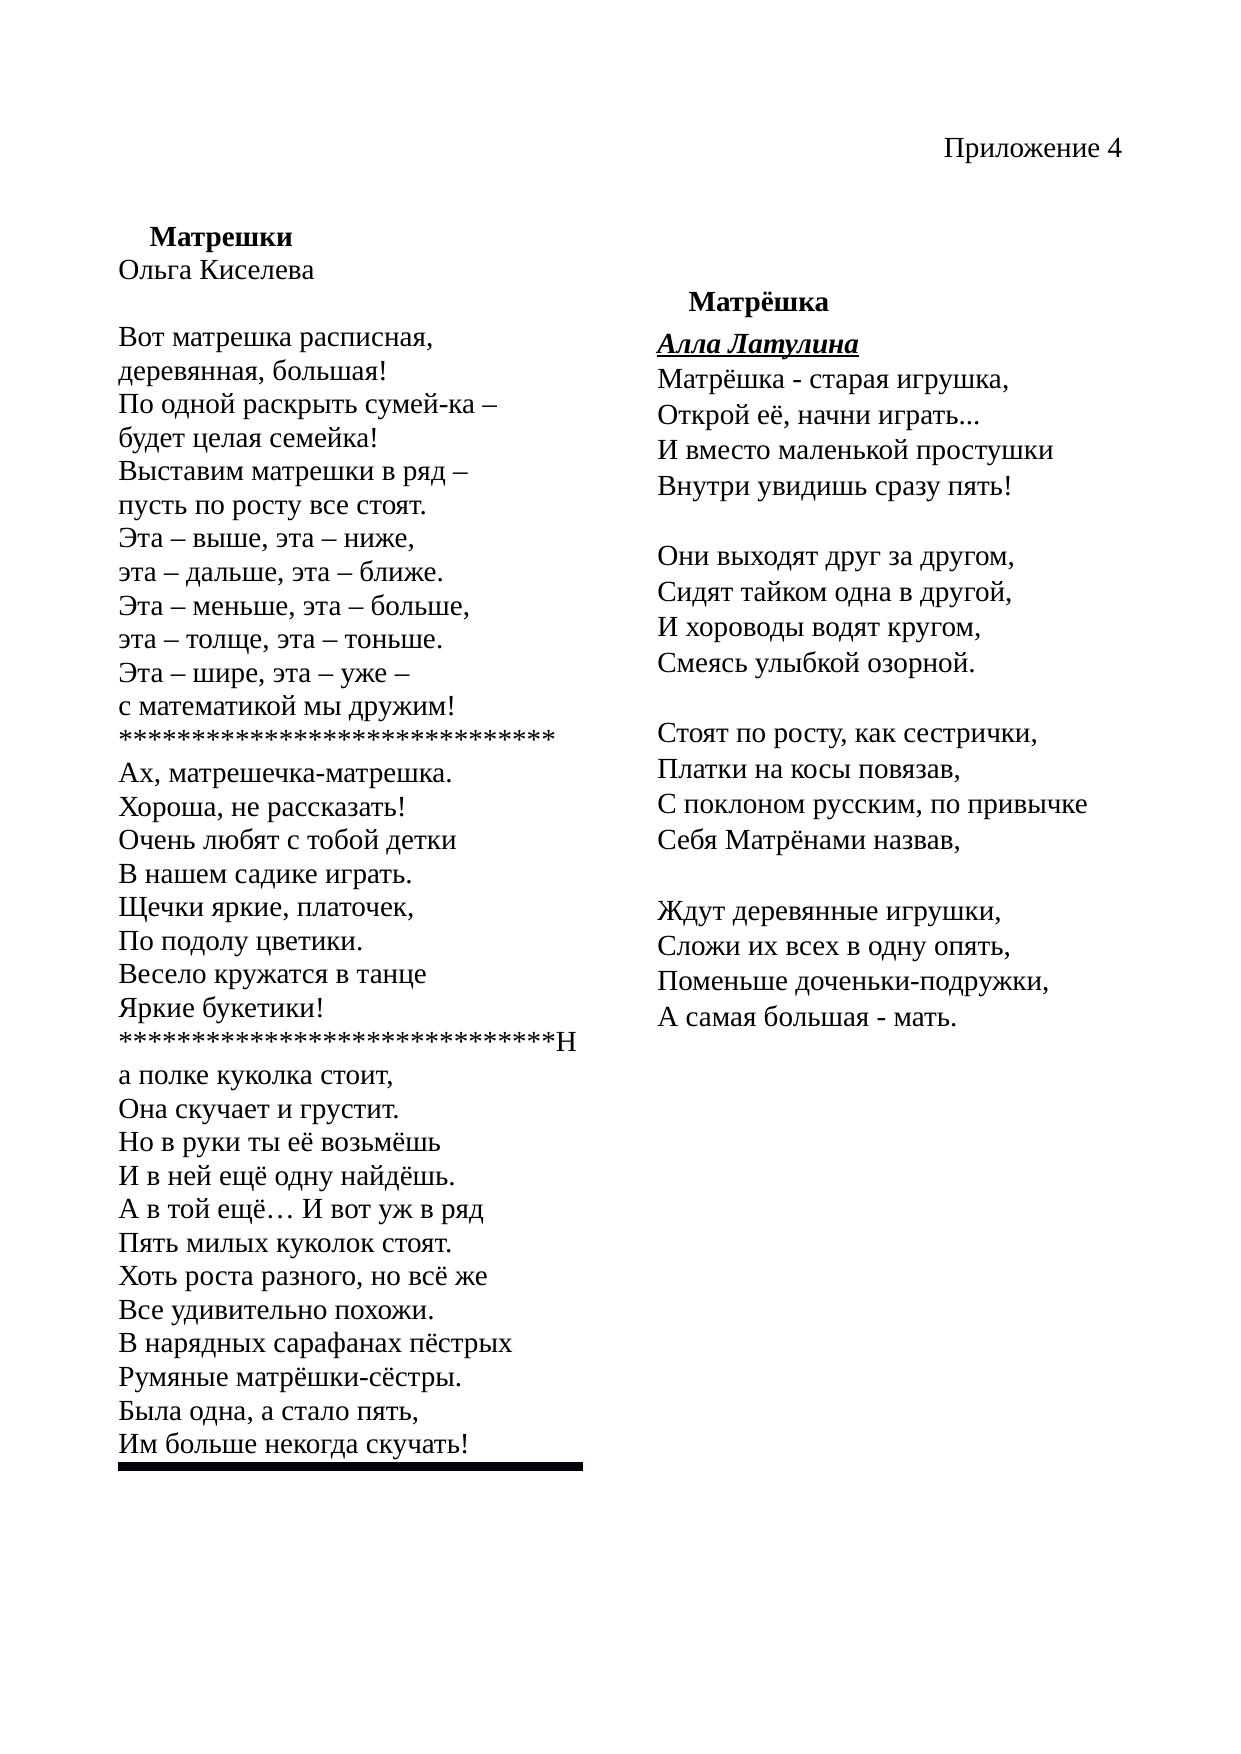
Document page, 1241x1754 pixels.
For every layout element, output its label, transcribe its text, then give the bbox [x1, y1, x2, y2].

text Матрешки [149, 219, 583, 252]
text Ах, матрешечка-матрешка. Хороша, не рассказать! Очень любят с тобой детки В нашем садике играть. Щечки яркие, платочек, По подолу цветики. Весело кружатся в танце Яркие букетики!******************************На полке куколка стоит, Она скучает и грустит. Но в руки ты её возьмёшь И в ней ещё одну найдёшь. А в той ещё… И вот уж в ряд Пять милых куколок стоят. Хоть роста разного, но всё же Все удивительно похожи. В нарядных сарафанах пёстрых Румяные матрёшки-сёстры. Была одна, а стало пять, Им больше некогда скучать! [118, 755, 583, 1462]
text Матрёшка [688, 272, 1122, 318]
text Алла Латулина [657, 326, 1122, 359]
text Ольга Киселева [118, 252, 583, 286]
text Матрёшка - старая игрушка, Открой её, начни играть... И вместо маленькой простушки Внутри увидишь сразу пять! Они выходят друг за другом, Сидят тайком одна в другой, И хороводы водят кругом, Смеясь улыбкой озорной. Стоят по росту, как сестрички, Платки на косы повязав, С поклоном русским, по привычке Себя Матрёнами назвав, Ждут деревянные игрушки, Сложи их всех в одну опять, Поменьше доченьки-подружки, А самая большая - мать. [657, 359, 1122, 1032]
text Приложение 4 [657, 118, 1122, 164]
text ****************************** [118, 722, 583, 755]
text Вот матрешка расписная, деревянная, большая! По одной раскрыть сумей-ка – будет целая семейка! Выставим матрешки в ряд – пусть по росту все стоят. Эта – выше, эта – ниже, эта – дальше, эта – ближе. Эта – меньше, эта – больше, эта – толще, эта – тоньше. Эта – шире, эта – уже – с математикой мы дружим! [118, 286, 583, 722]
